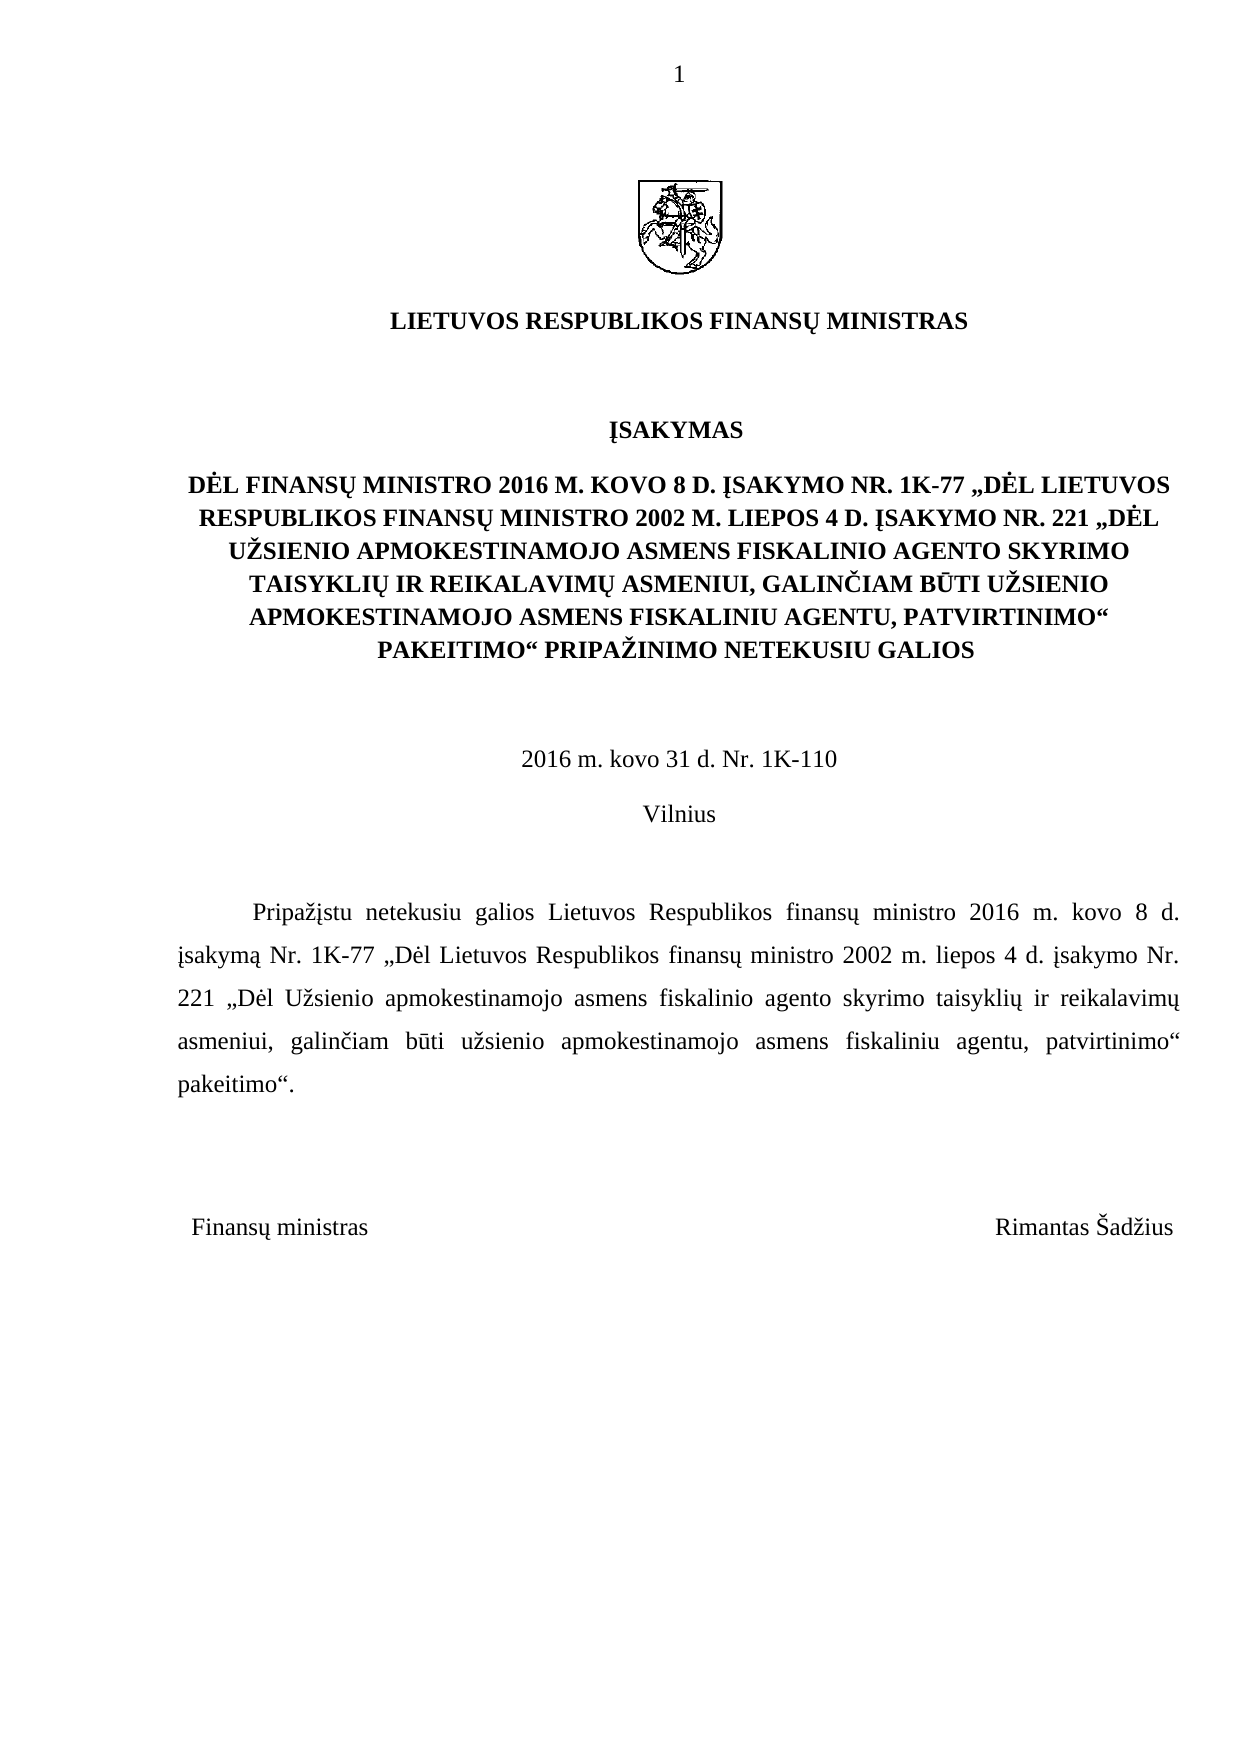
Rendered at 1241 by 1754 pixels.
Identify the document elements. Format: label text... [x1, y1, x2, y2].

text 2016 m. kovo 31 d. Nr. 1K-110 [177, 744, 1181, 773]
text DĖL FINANSŲ MINISTRO 2016 M. KOVO 8 D. ĮSAKYMO NR. 1K-77 „DĖL LIETUVOS RESPUBLIKOS FINANSŲ MINISTRO 2002 M. LIEPOS 4 D. ĮSAKYMO NR. 221 „DĖL UŽSIENIO APMOKESTINAMOJO ASMENS FISKALINIO AGENTO SKYRIMO TAISYKLIŲ IR REIKALAVIMŲ ASMENIUI, GALINČIAM BŪTI UŽSIENIO APMOKESTINAMOJO ASMENS FISKALINIU AGENTU, PATVIRTINIMO“ PAKEITIMO“ PRIPAŽINIMO NETEKUSIU GALIOS [177, 470, 1181, 664]
text Vilnius [177, 799, 1181, 827]
text Pripažįstu netekusiu galios Lietuvos Respublikos finansų ministro 2016 m. kovo 8 d. įsakymą Nr. 1K-77 „Dėl Lietuvos Respublikos finansų ministro 2002 m. liepos 4 d. įsakymo Nr. 221 „Dėl Užsienio apmokestinamojo asmens fiskalinio agento skyrimo taisyklių ir reikalavimų asmeniui, galinčiam būti užsienio apmokestinamojo asmens fiskaliniu agentu, patvirtinimo“ pakeitimo“. [177, 897, 1181, 1098]
text Finansų ministras Rimantas Šadžius [177, 1212, 1181, 1240]
text ĮSAKYMAS [177, 415, 1181, 444]
text LIETUVOS RESPUBLIKOS FINANSŲ MINISTRAS [177, 306, 1181, 335]
